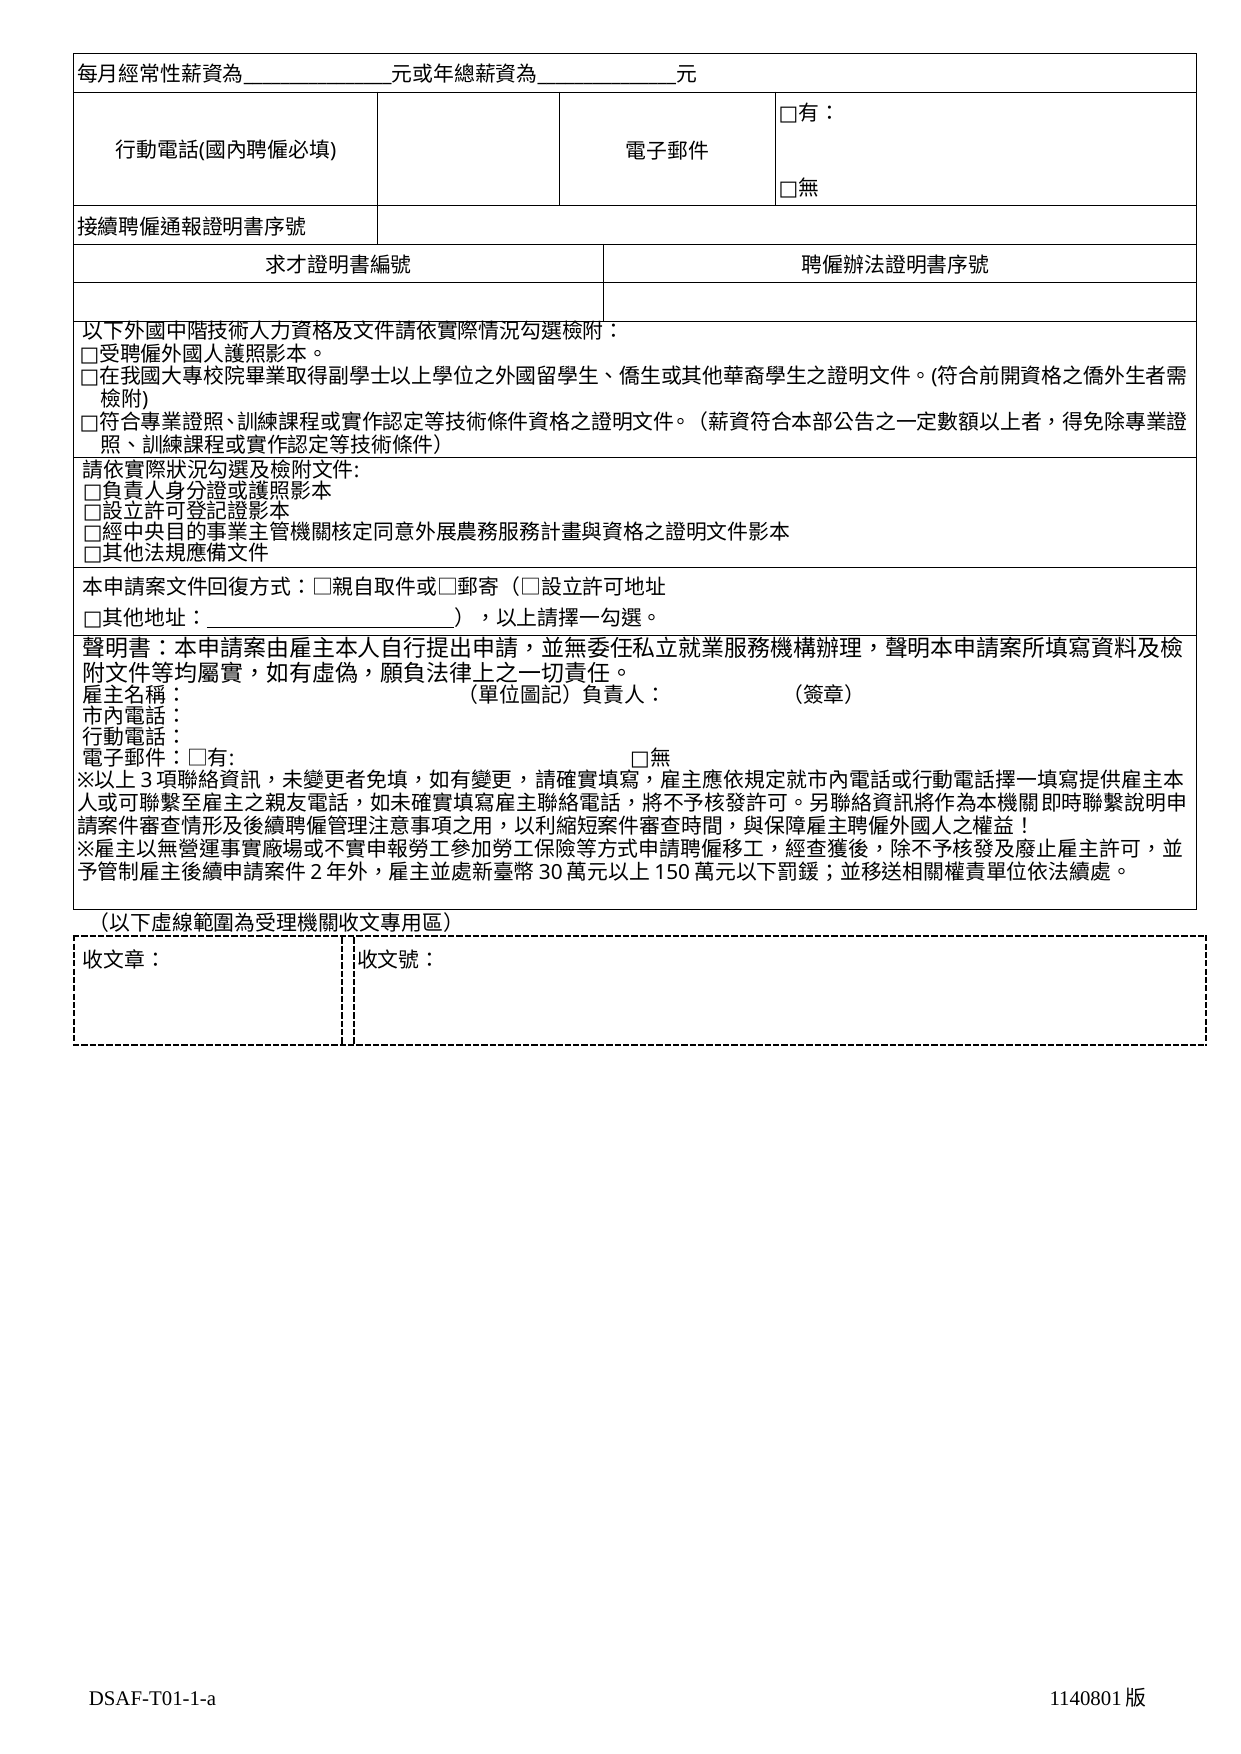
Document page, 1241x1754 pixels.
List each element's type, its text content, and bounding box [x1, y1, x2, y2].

table_header [342, 935, 354, 1044]
table_cell [604, 283, 1196, 321]
table_cell □有： □無 [776, 93, 1196, 205]
table_cell 行動電話(國內聘僱必填) [74, 93, 377, 205]
table_cell 聘僱辦法證明書序號 [604, 245, 1196, 282]
table_cell [74, 283, 603, 321]
table_header 收文號： [354, 935, 1206, 1044]
table_cell 接續聘僱通報證明書序號 [74, 206, 377, 244]
text （以下虛線範圍為受理機關收文專用區） [89, 910, 1167, 935]
table_cell 聲明書：本申請案由雇主本人自行提出申請，並無委任私立就業服務機構辦理，聲明本申請案所填寫資料及檢附文件等均屬實，如有虛偽，願負法律上之一切責任。 雇主名稱： （單位圖記）負責人： （簽章） 市內電話： 行動電話： 電子郵件：□有: □無 ※以上3項聯絡資訊，未變更者免填，如有變更，請確實填寫，雇主應依規定就市內電話或行動電話擇一填寫提供雇主本人或可聯繫至雇主之親友電話，如未確實填寫雇主聯絡電話，將不予核發許可。另聯絡資訊將作為本機關即時聯繫說明申請案件審查情形及後續聘僱管理注意事項之用，以利縮短案件審查時間，與保障雇主聘僱外國人之權益！ ※雇主以無營運事實廠場或不實申報勞工參加勞工保險等方式申請聘僱移工，經查獲後，除不予核發及廢止雇主許可，並予管制雇主後續申請案件2年外，雇主並處新臺幣30萬元以上150萬元以下罰鍰；並移送相關權責單位依法續處。 [74, 636, 1196, 909]
table_cell [378, 93, 559, 205]
table_cell 以下外國中階技術人力資格及文件請依實際情況勾選檢附： □受聘僱外國人護照影本。 □在我國大專校院畢業取得副學士以上學位之外國留學生、僑生或其他華裔學生之證明文件。(符合前開資格之僑外生者需檢附) □符合專業證照、訓練課程或實作認定等技術條件資格之證明文件。（薪資符合本部公告之一定數額以上者，得免除專業證照、訓練課程或實作認定等技術條件） [74, 322, 1196, 457]
table_header 收文章： [74, 935, 342, 1044]
table_cell [378, 206, 1196, 244]
table_cell 求才證明書編號 [74, 245, 603, 282]
table_cell 本申請案文件回復方式：□親自取件或□郵寄（□設立許可地址 □其他地址： ），以上請擇一勾選。 [74, 568, 1196, 635]
table_cell 請依實際狀況勾選及檢附文件: □負責人身分證或護照影本 □設立許可登記證影本 □經中央目的事業主管機關核定同意外展農務服務計畫與資格之證明文件影本 □其他法規應備文件 [74, 458, 1196, 567]
table_cell 電子郵件 [560, 93, 775, 205]
table_cell 每月經常性薪資為________________元或年總薪資為_______________元 [74, 54, 1196, 92]
